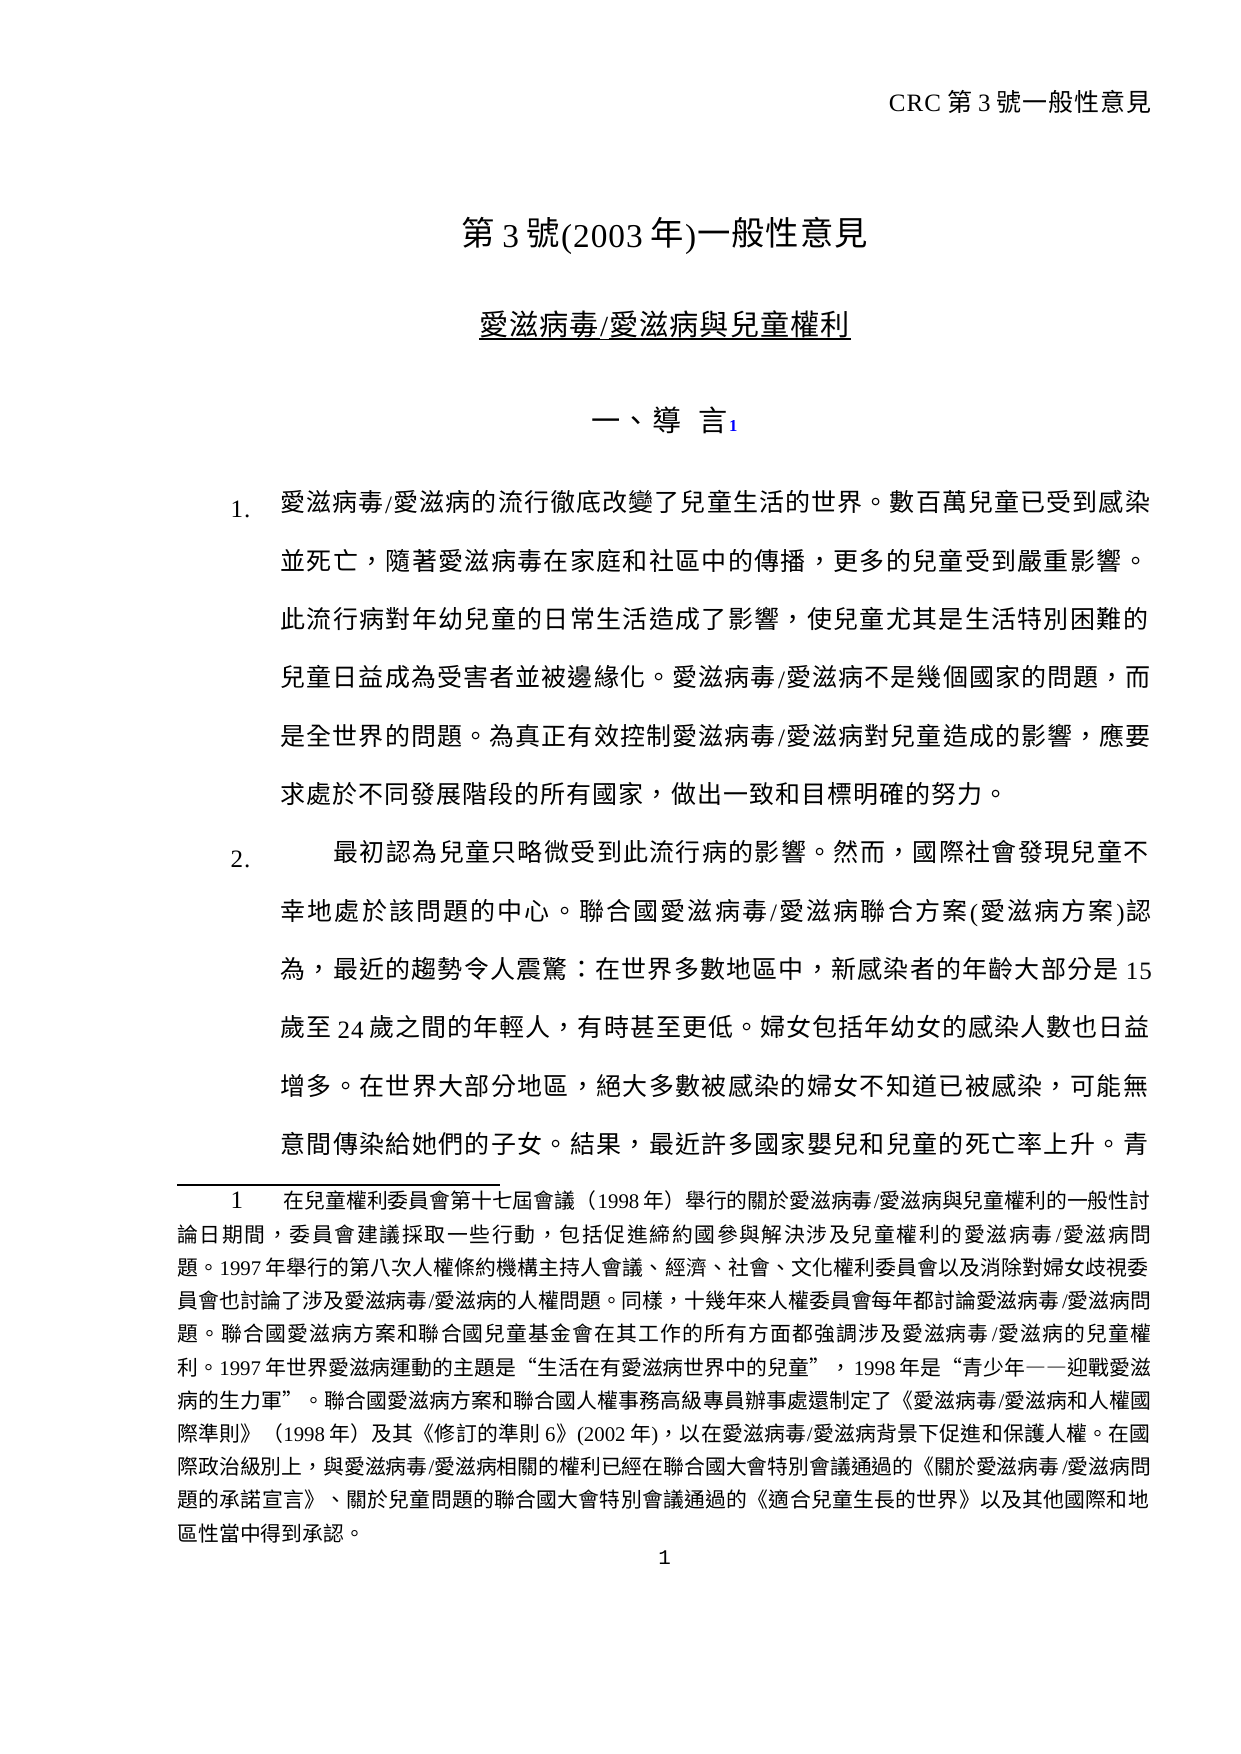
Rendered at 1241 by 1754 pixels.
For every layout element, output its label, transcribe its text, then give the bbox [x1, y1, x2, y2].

list 愛滋病毒/愛滋病的流行徹底改變了兒童生活的世界。數百萬兒童已受到感染並死亡，隨著愛滋病毒在家庭和社區中的傳播，更多的兒童受到嚴重影響。此流行病對年幼兒童的日常生活造成了影響，使兒童尤其是生活特別困難的兒童日益成為受害者並被邊緣化。愛滋病毒/愛滋病不是幾個國家的問題，而是全世界的問題。為真正有效控制愛滋病毒/愛滋病對兒童造成的影響，應要求處於不同發展階段的所有國家，做出一致和目標明確的努力。 [230, 483, 1152, 816]
text 在兒童權利委員會第十七屆會議（1998年）舉行的關於愛滋病毒/愛滋病與兒童權利的一般性討論日期間，委員會建議採取一些行動，包括促進締約國參與解決涉及兒童權利的愛滋病毒/愛滋病問題。1997年舉行的第八次人權條約機構主持人會議、經濟、社會、文化權利委員會以及消除對婦女歧視委員會也討論了涉及愛滋病毒/愛滋病的人權問題。同樣，十幾年來人權委員會每年都討論愛滋病毒/愛滋病問題。聯合國愛滋病方案和聯合國兒童基金會在其工作的所有方面都強調涉及愛滋病毒/愛滋病的兒童權利。1997年世界愛滋病運動的主題是“生活在有愛滋病世界中的兒童”，1998年是“青少年――迎戰愛滋病的生力軍”。聯合國愛滋病方案和聯合國人權事務高級專員辦事處還制定了《愛滋病毒/愛滋病和人權國際準則》（1998年）及其《修訂的準則6》(2002年)，以在愛滋病毒/愛滋病背景下促進和保護人權。在國際政治級別上，與愛滋病毒/愛滋病相關的權利已經在聯合國大會特別會議通過的《關於愛滋病毒/愛滋病問題的承諾宣言》、關於兒童問題的聯合國大會特別會議通過的《適合兒童生長的世界》以及其他國際和地區性當中得到承認。 [177, 1185, 1152, 1547]
subtitle 第3號(2003年)一般性意見 [177, 207, 1152, 264]
subtitle 愛滋病毒/愛滋病與兒童權利 [177, 301, 1152, 352]
subtitle 一、導 言 [177, 397, 1152, 448]
list 最初認為兒童只略微受到此流行病的影響。然而，國際社會發現兒童不幸地處於該問題的中心。聯合國愛滋病毒/愛滋病聯合方案(愛滋病方案)認為，最近的趨勢令人震驚：在世界多數地區中，新感染者的年齡大部分是15歲至24歲之間的年輕人，有時甚至更低。婦女包括年幼女的感染人數也日益增多。在世界大部分地區，絕大多數被感染的婦女不知道已被感染，可能無意間傳染給她們的子女。結果，最近許多國家嬰兒和兒童的死亡率上升。青 [230, 833, 1152, 1166]
